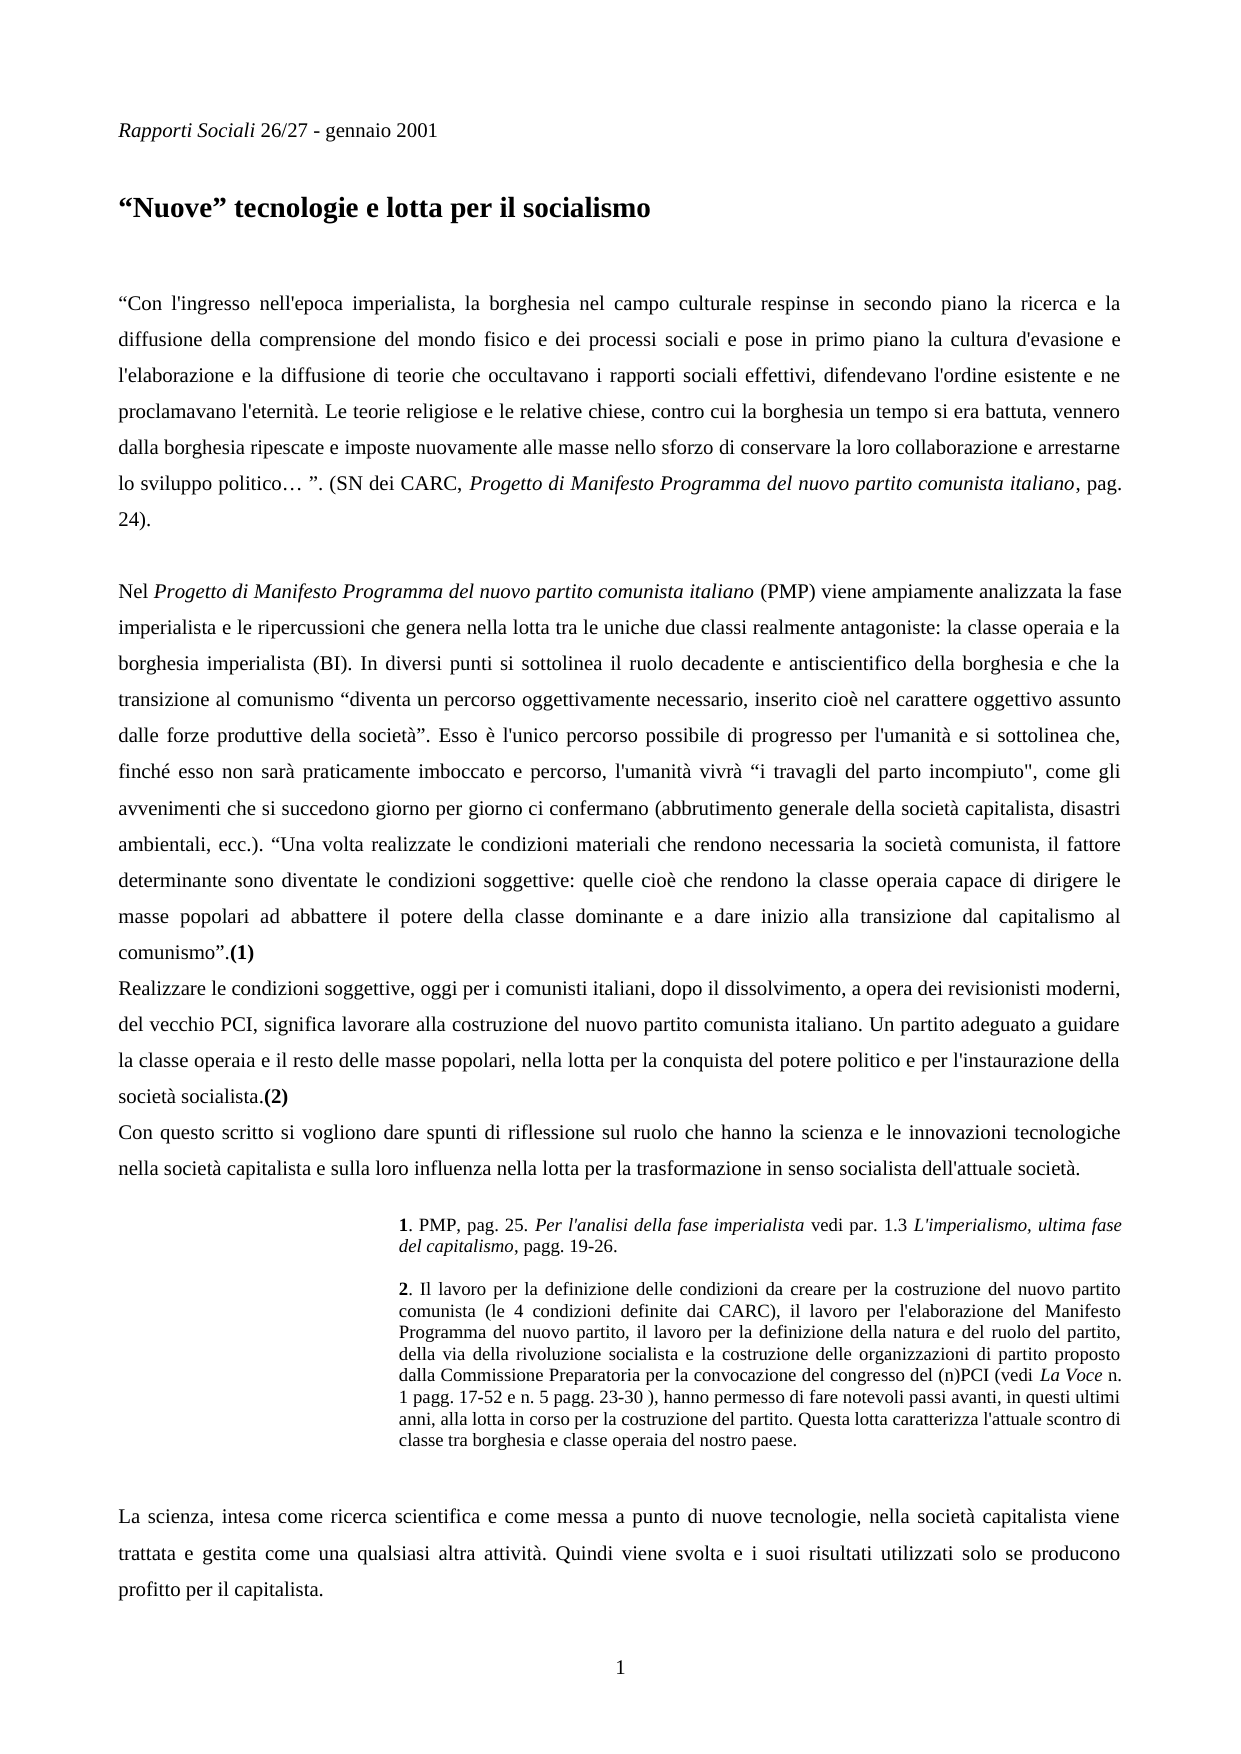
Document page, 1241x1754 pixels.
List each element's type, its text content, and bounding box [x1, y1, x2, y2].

text “Con l'ingresso nell'epoca imperialista, la borghesia nel campo culturale respinse in secondo piano la ricerca e la diffusione della comprensione del mondo fisico e dei processi sociali e pose in primo piano la cultura d'evasione e l'elaborazione e la diffusione di teorie che occultavano i rapporti sociali effettivi, difendevano l'ordine esistente e ne proclamavano l'eternità. Le teorie religiose e le relative chiese, contro cui la borghesia un tempo si era battuta, vennero dalla borghesia ripescate e imposte nuovamente alle masse nello sforzo di conservare la loro collaborazione e arrestarne lo sviluppo politico… ”. (SN dei CARC, Progetto di Manifesto Programma del nuovo partito comunista italiano, pag. 24). [118, 291, 1122, 531]
text 1. PMP, pag. 25. Per l'analisi della fase imperialista vedi par. 1.3 L'imperialismo, ultima fase del capitalismo, pagg. 19-26. [399, 1213, 1122, 1257]
text Nel Progetto di Manifesto Programma del nuovo partito comunista italiano (PMP) viene ampiamente analizzata la fase imperialista e le ripercussioni che genera nella lotta tra le uniche due classi realmente antagoniste: la classe operaia e la borghesia imperialista (BI). In diversi punti si sottolinea il ruolo decadente e antiscientifico della borghesia e che la transizione al comunismo “diventa un percorso oggettivamente necessario, inserito cioè nel carattere oggettivo assunto dalle forze produttive della società”. Esso è l'unico percorso possibile di progresso per l'umanità e si sottolinea che, finché esso non sarà praticamente imboccato e percorso, l'umanità vivrà “i travagli del parto incompiuto", come gli avvenimenti che si succedono giorno per giorno ci confermano (abbrutimento generale della società capitalista, disastri ambientali, ecc.). “Una volta realizzate le condizioni materiali che rendono necessaria la società comunista, il fattore determinante sono diventate le condizioni soggettive: quelle cioè che rendono la classe operaia capace di dirigere le masse popolari ad abbattere il potere della classe dominante e a dare inizio alla transizione dal capitalismo al comunismo”.(1) [118, 579, 1122, 964]
text 2. Il lavoro per la definizione delle condizioni da creare per la costruzione del nuovo partito comunista (le 4 condizioni definite dai CARC), il lavoro per l'elaborazione del Manifesto Programma del nuovo partito, il lavoro per la definizione della natura e del ruolo del partito, della via della rivoluzione socialista e la costruzione delle organizzazioni di partito proposto dalla Commissione Preparatoria per la convocazione del congresso del (n)PCI (vedi La Voce n. 1 pagg. 17-52 e n. 5 pagg. 23-30 ), hanno permesso di fare notevoli passi avanti, in questi ultimi anni, alla lotta in corso per la costruzione del partito. Questa lotta caratterizza l'attuale scontro di classe tra borghesia e classe operaia del nostro paese. [399, 1278, 1122, 1451]
text Rapporti Sociali 26/27 - gennaio 2001 [118, 118, 1122, 142]
text Realizzare le condizioni soggettive, oggi per i comunisti italiani, dopo il dissolvimento, a opera dei revisionisti moderni, del vecchio PCI, significa lavorare alla costruzione del nuovo partito comunista italiano. Un partito adeguato a guidare la classe operaia e il resto delle masse popolari, nella lotta per la conquista del potere politico e per l'instaurazione della società socialista.(2) [118, 976, 1122, 1108]
text “Nuove” tecnologie e lotta per il socialismo [118, 190, 1122, 224]
text La scienza, intesa come ricerca scientifica e come messa a punto di nuove tecnologie, nella società capitalista viene trattata e gestita come una qualsiasi altra attività. Quindi viene svolta e i suoi risultati utilizzati solo se producono profitto per il capitalista. [118, 1504, 1122, 1601]
text Con questo scritto si vogliono dare spunti di riflessione sul ruolo che hanno la scienza e le innovazioni tecnologiche nella società capitalista e sulla loro influenza nella lotta per la trasformazione in senso socialista dell'attuale società. [118, 1120, 1122, 1180]
